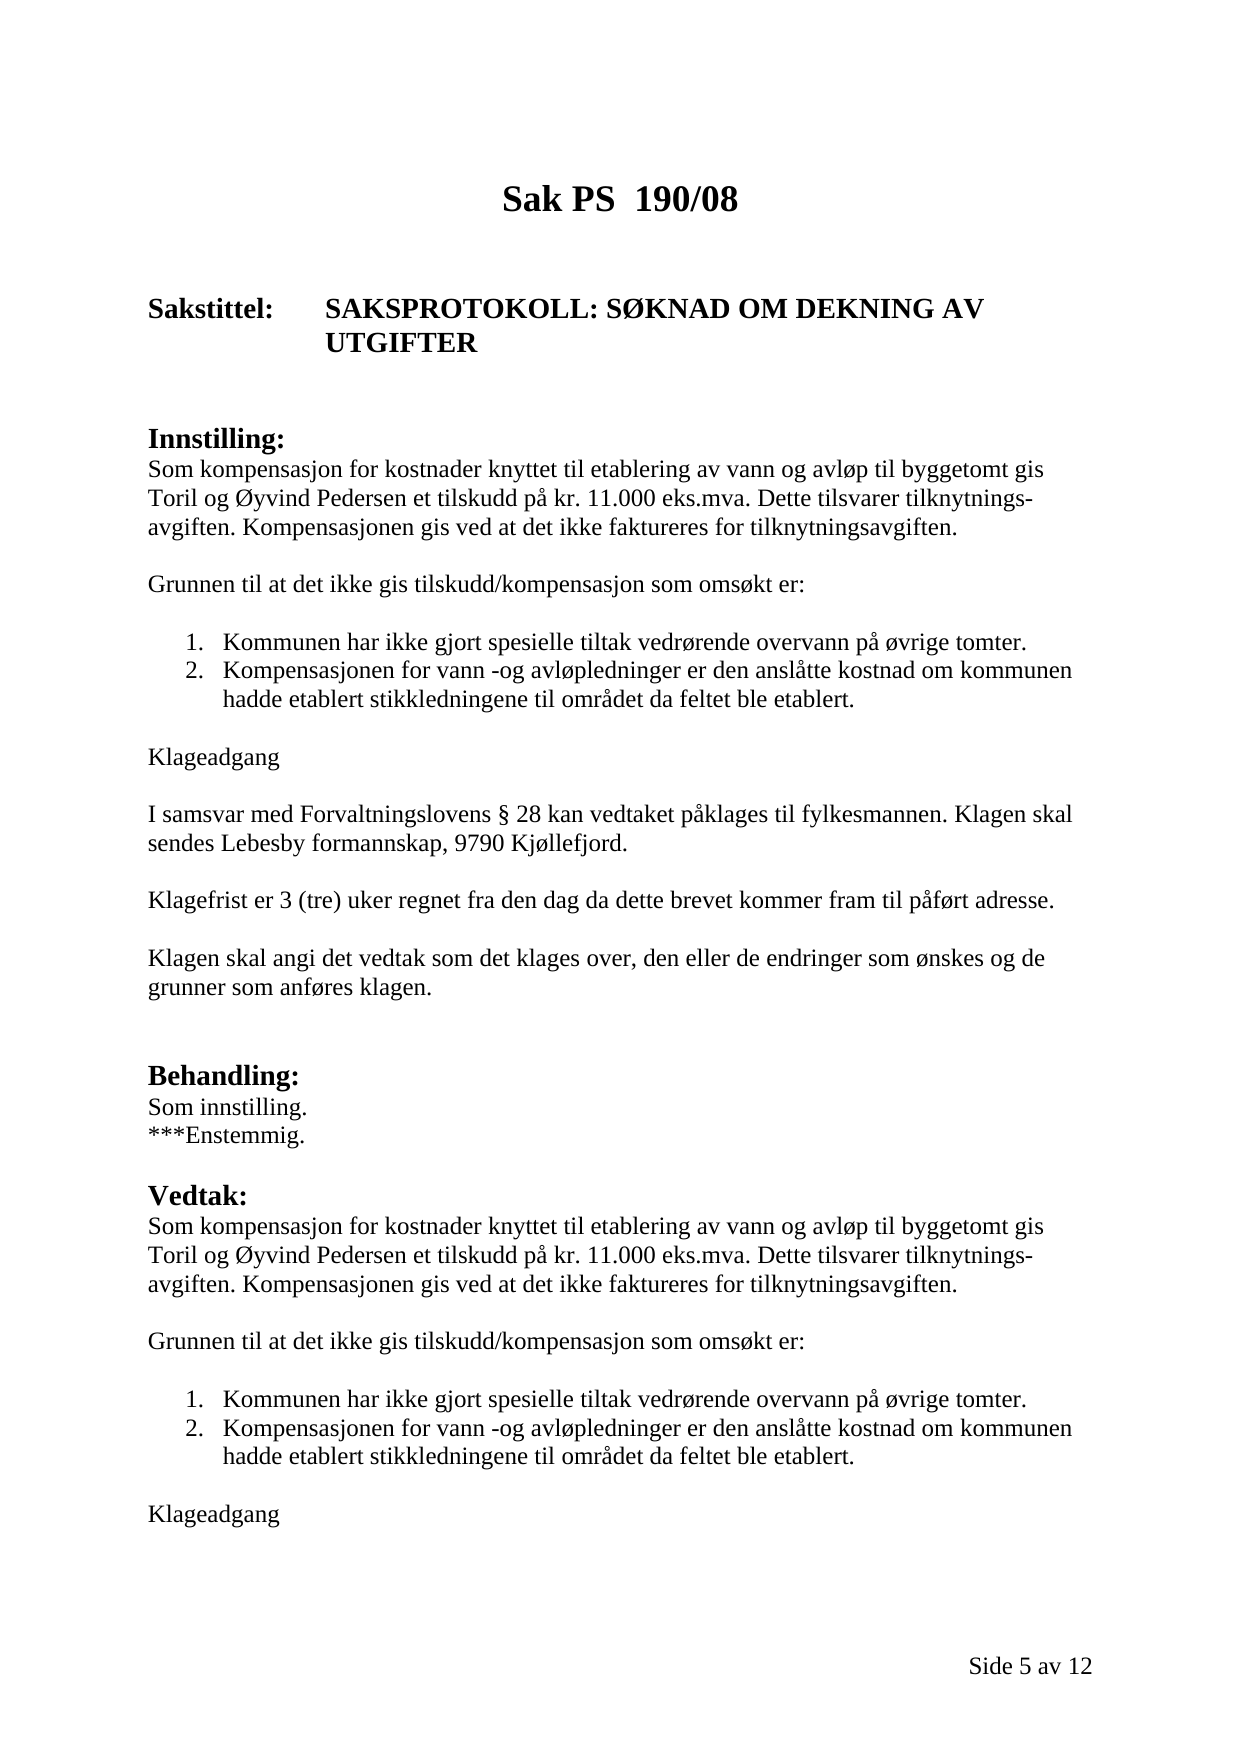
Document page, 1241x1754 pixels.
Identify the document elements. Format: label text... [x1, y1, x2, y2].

list Kompensasjonen for vann -og avløpledninger er den anslåtte kostnad om kommunen hadde etablert stikkledningene til området da feltet ble etablert. [185, 656, 1092, 713]
text Sakstittel: SAKSPROTOKOLL: SØKNAD OM DEKNING AV UTGIFTER [148, 291, 1092, 358]
text Som innstilling. [148, 1092, 1092, 1120]
text Grunnen til at det ikke gis tilskudd/kompensasjon som omsøkt er: [148, 569, 1092, 598]
text ***Enstemmig. [148, 1120, 1092, 1149]
text Grunnen til at det ikke gis tilskudd/kompensasjon som omsøkt er: [148, 1326, 1092, 1355]
list Kompensasjonen for vann -og avløpledninger er den anslåtte kostnad om kommunen hadde etablert stikkledningene til området da feltet ble etablert. [185, 1413, 1092, 1470]
text Behandling: [148, 1058, 1092, 1092]
text Klageadgang [148, 742, 1092, 771]
text Klagefrist er 3 (tre) uker regnet fra den dag da dette brevet kommer fram til påført adresse. [148, 886, 1092, 914]
list Kommunen har ikke gjort spesielle tiltak vedrørende overvann på øvrige tomter. [185, 627, 1092, 656]
text Som kompensasjon for kostnader knyttet til etablering av vann og avløp til byggetomt gis Toril og Øyvind Pedersen et tilskudd på kr. 11.000 eks.mva. Dette tilsvarer tilknytnings- avgiften. Kompensasjonen gis ved at det ikke faktureres for tilknytningsavgiften. [148, 454, 1092, 541]
text Klagen skal angi det vedtak som det klages over, den eller de endringer som ønskes og de grunner som anføres klagen. [148, 943, 1092, 1001]
text Sak PS 190/08 [148, 176, 1092, 219]
list Kommunen har ikke gjort spesielle tiltak vedrørende overvann på øvrige tomter. [185, 1384, 1092, 1413]
text Vedtak: [148, 1178, 1092, 1211]
text Innstilling: [148, 421, 1092, 454]
text I samsvar med Forvaltningslovens § 28 kan vedtaket påklages til fylkesmannen. Klagen skal sendes Lebesby formannskap, 9790 Kjøllefjord. [148, 799, 1092, 857]
text Som kompensasjon for kostnader knyttet til etablering av vann og avløp til byggetomt gis Toril og Øyvind Pedersen et tilskudd på kr. 11.000 eks.mva. Dette tilsvarer tilknytnings- avgiften. Kompensasjonen gis ved at det ikke faktureres for tilknytningsavgiften. [148, 1211, 1092, 1298]
text Klageadgang [148, 1499, 1092, 1528]
